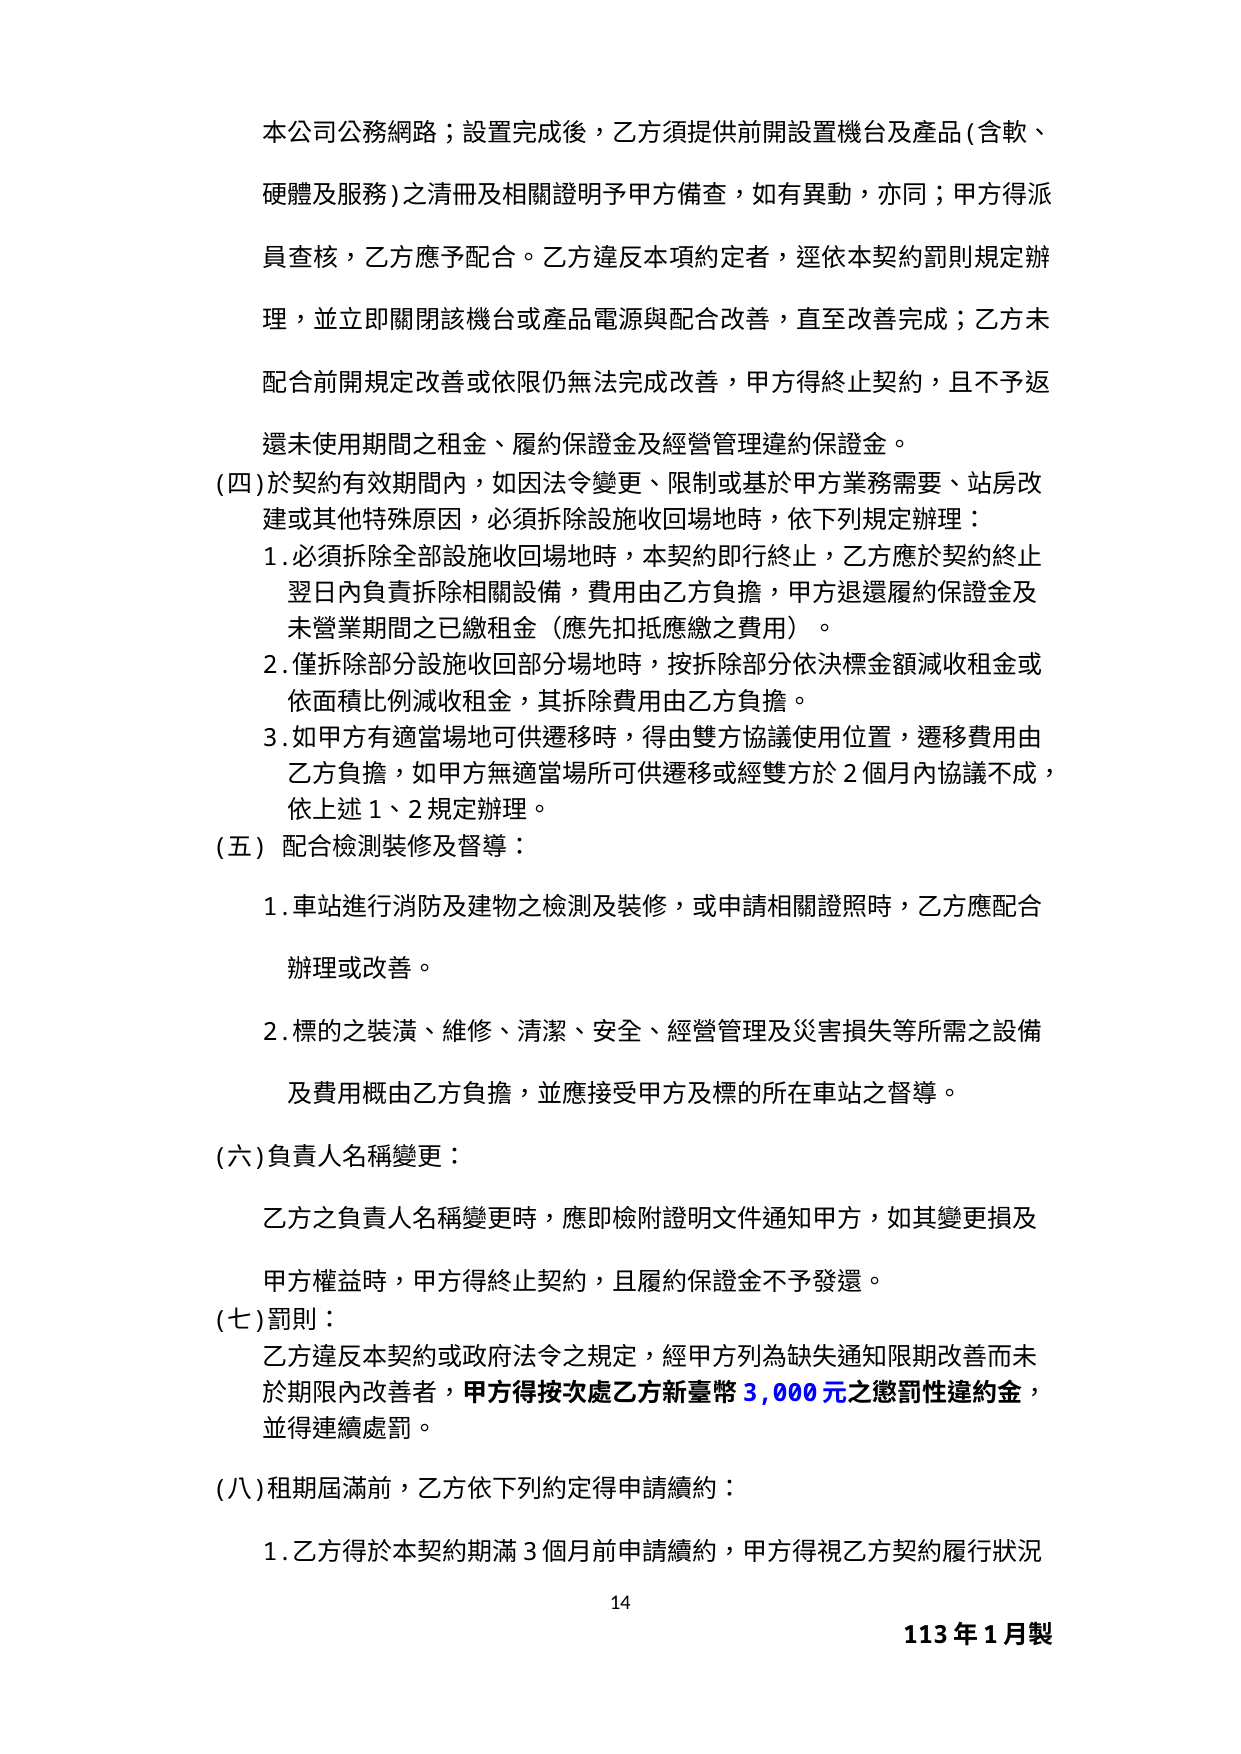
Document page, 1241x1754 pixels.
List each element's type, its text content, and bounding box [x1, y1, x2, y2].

text (三)為配合政府維護資通訊安全政策，乙方於本契約期間及承租範圍內設置之行李遞送服務設備，均不得使用中國大陸製機台；設置可供不特定人士直接收視或收聽之電子看板、數位燈箱或其他具類似功能產品等(含軟、硬體及服務)，均不得使用中國大陸廠牌或有疑慮之廠牌，且均不得介接本公司公務網路；設置完成後，乙方須提供前開設置機台及產品(含軟、硬體及服務)之清冊及相關證明予甲方備查，如有異動，亦同；甲方得派員查核，乙方應予配合。乙方違反本項約定者，逕依本契約罰則規定辦理，並立即關閉該機台或產品電源與配合改善，直至改善完成；乙方未配合前開規定改善或依限仍無法完成改善，甲方得終止契約，且不予返還未使用期間之租金、履約保證金及經營管理違約保證金。 [212, 89, 1053, 464]
text (五) 配合檢測裝修及督導： [212, 826, 1053, 862]
text (六)負責人名稱變更： 乙方之負責人名稱變更時，應即檢附證明文件通知甲方，如其變更損及甲方權益時，甲方得終止契約，且履約保證金不予發還。 [212, 1112, 1053, 1300]
text 3.如甲方有適當場地可供遷移時，得由雙方協議使用位置，遷移費用由乙方負擔，如甲方無適當場所可供遷移或經雙方於2個月內協議不成，依上述1、2規定辦理。 [262, 717, 1053, 826]
text 2.標的之裝潢、維修、清潔、安全、經營管理及災害損失等所需之設備及費用概由乙方負擔，並應接受甲方及標的所在車站之督導。 [262, 987, 1053, 1112]
text 1.車站進行消防及建物之檢測及裝修，或申請相關證照時，乙方應配合辦理或改善。 [262, 862, 1053, 987]
text 1.必須拆除全部設施收回場地時，本契約即行終止，乙方應於契約終止翌日內負責拆除相關設備，費用由乙方負擔，甲方退還履約保證金及未營業期間之已繳租金（應先扣抵應繳之費用）。 [262, 536, 1053, 645]
text (七)罰則： 乙方違反本契約或政府法令之規定，經甲方列為缺失通知限期改善而未於期限內改善者，甲方得按次處乙方新臺幣3,000元之懲罰性違約金，並得連續處罰。 [212, 1300, 1053, 1445]
text 1.乙方得於本契約期滿3個月前申請續約，甲方得視乙方契約履行狀況 [262, 1507, 1053, 1570]
text (四)於契約有效期間內，如因法令變更、限制或基於甲方業務需要、站房改建或其他特殊原因，必須拆除設施收回場地時，依下列規定辦理： [212, 464, 1053, 536]
text 2.僅拆除部分設施收回部分場地時，按拆除部分依決標金額減收租金或依面積比例減收租金，其拆除費用由乙方負擔。 [262, 645, 1053, 717]
text (八)租期屆滿前，乙方依下列約定得申請續約： [212, 1445, 1053, 1507]
